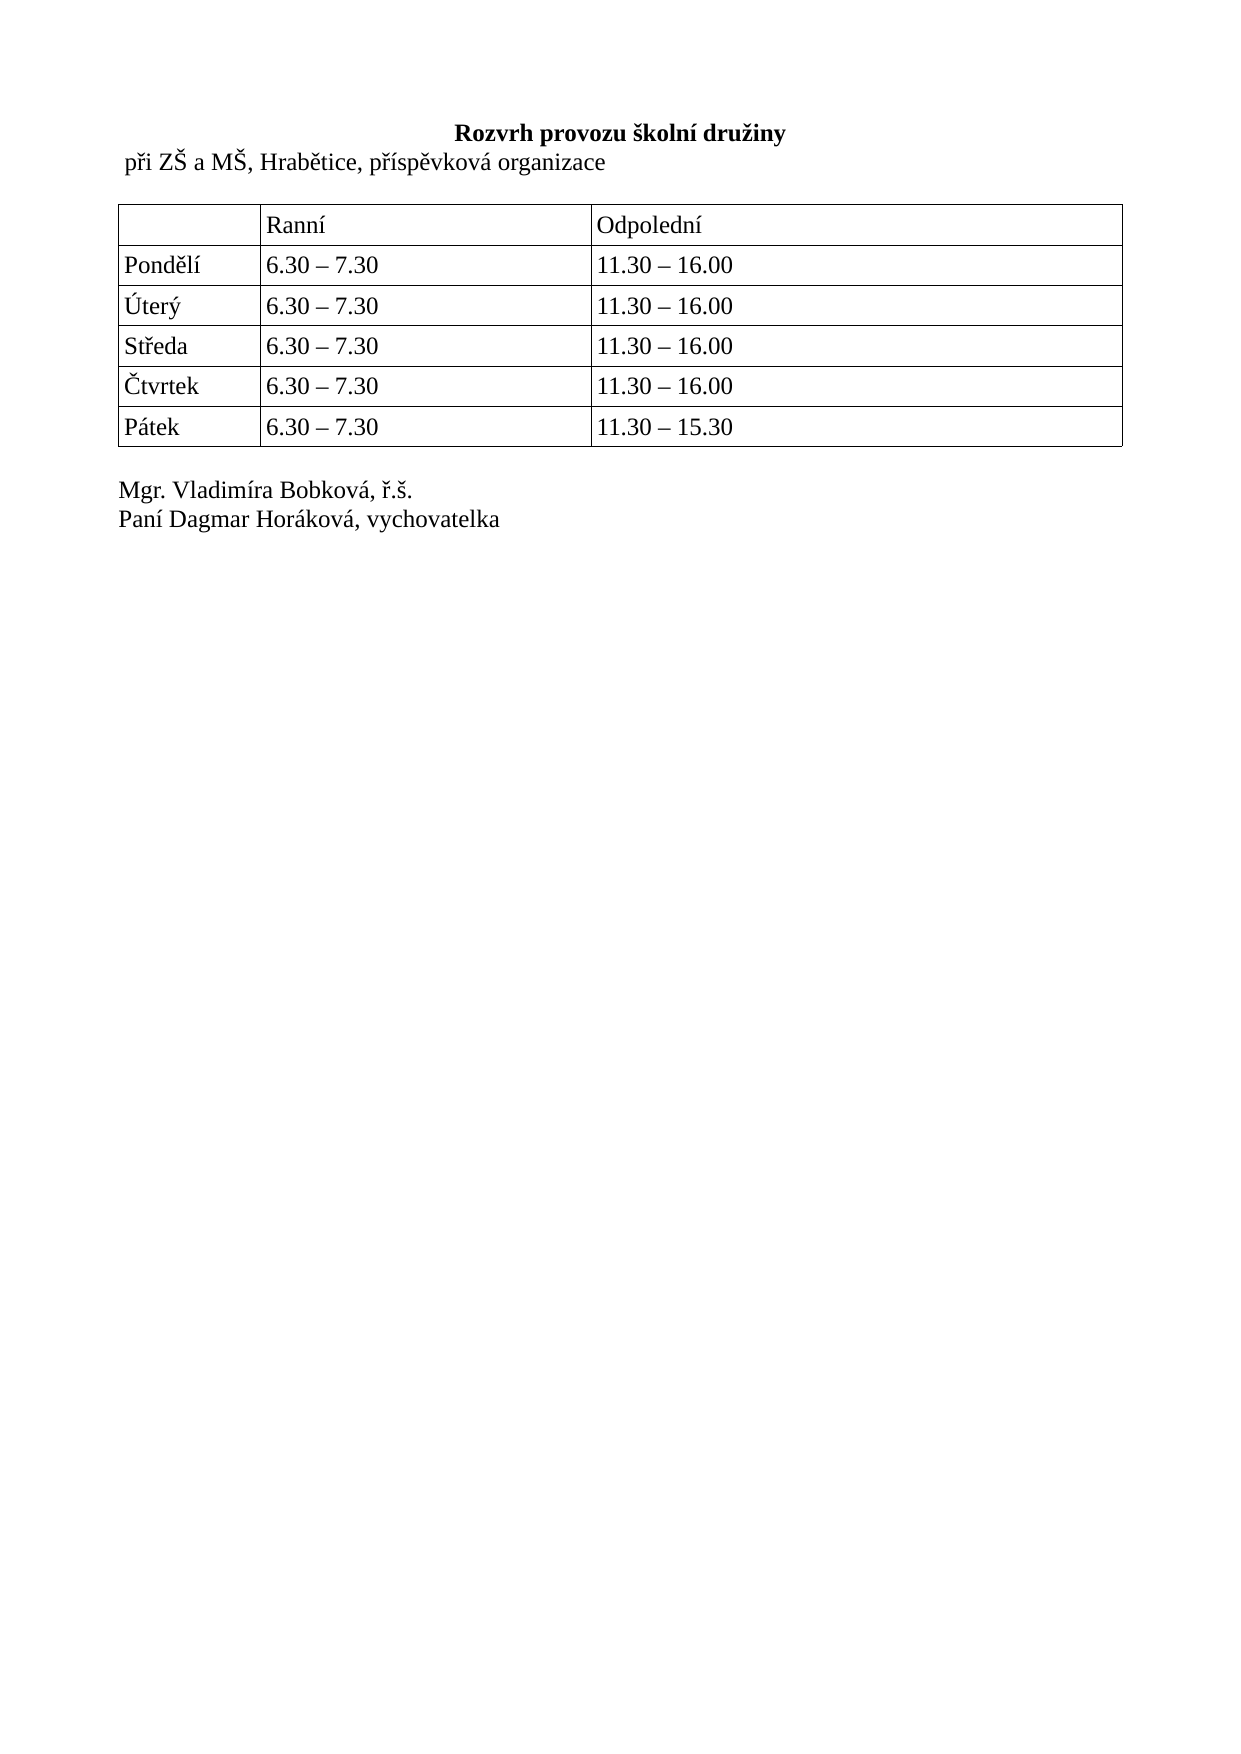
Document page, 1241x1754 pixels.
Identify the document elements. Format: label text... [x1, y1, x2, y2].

table_cell 11.30 – 16.00 [592, 367, 1122, 406]
table_header Ranní [261, 205, 591, 245]
table_cell Čtvrtek [119, 367, 260, 406]
table_header [119, 205, 260, 245]
table_cell 6.30 – 7.30 [261, 407, 591, 446]
table_header Odpolední [592, 205, 1122, 245]
text při ZŠ a MŠ, Hrabětice, příspěvková organizace [118, 147, 1122, 176]
text Rozvrh provozu školní družiny [118, 118, 1122, 147]
text Paní Dagmar Horáková, vychovatelka [118, 504, 1122, 533]
table_cell Úterý [119, 286, 260, 325]
table_cell 6.30 – 7.30 [261, 286, 591, 325]
table_cell 6.30 – 7.30 [261, 246, 591, 285]
table_cell Pátek [119, 407, 260, 446]
table_cell 6.30 – 7.30 [261, 367, 591, 406]
table_cell 11.30 – 16.00 [592, 246, 1122, 285]
table_cell 11.30 – 16.00 [592, 326, 1122, 366]
table_cell Středa [119, 326, 260, 366]
table_cell 11.30 – 15.30 [592, 407, 1122, 446]
text Mgr. Vladimíra Bobková, ř.š. [118, 475, 1122, 504]
table_cell 6.30 – 7.30 [261, 326, 591, 366]
table_cell 11.30 – 16.00 [592, 286, 1122, 325]
table_cell Pondělí [119, 246, 260, 285]
